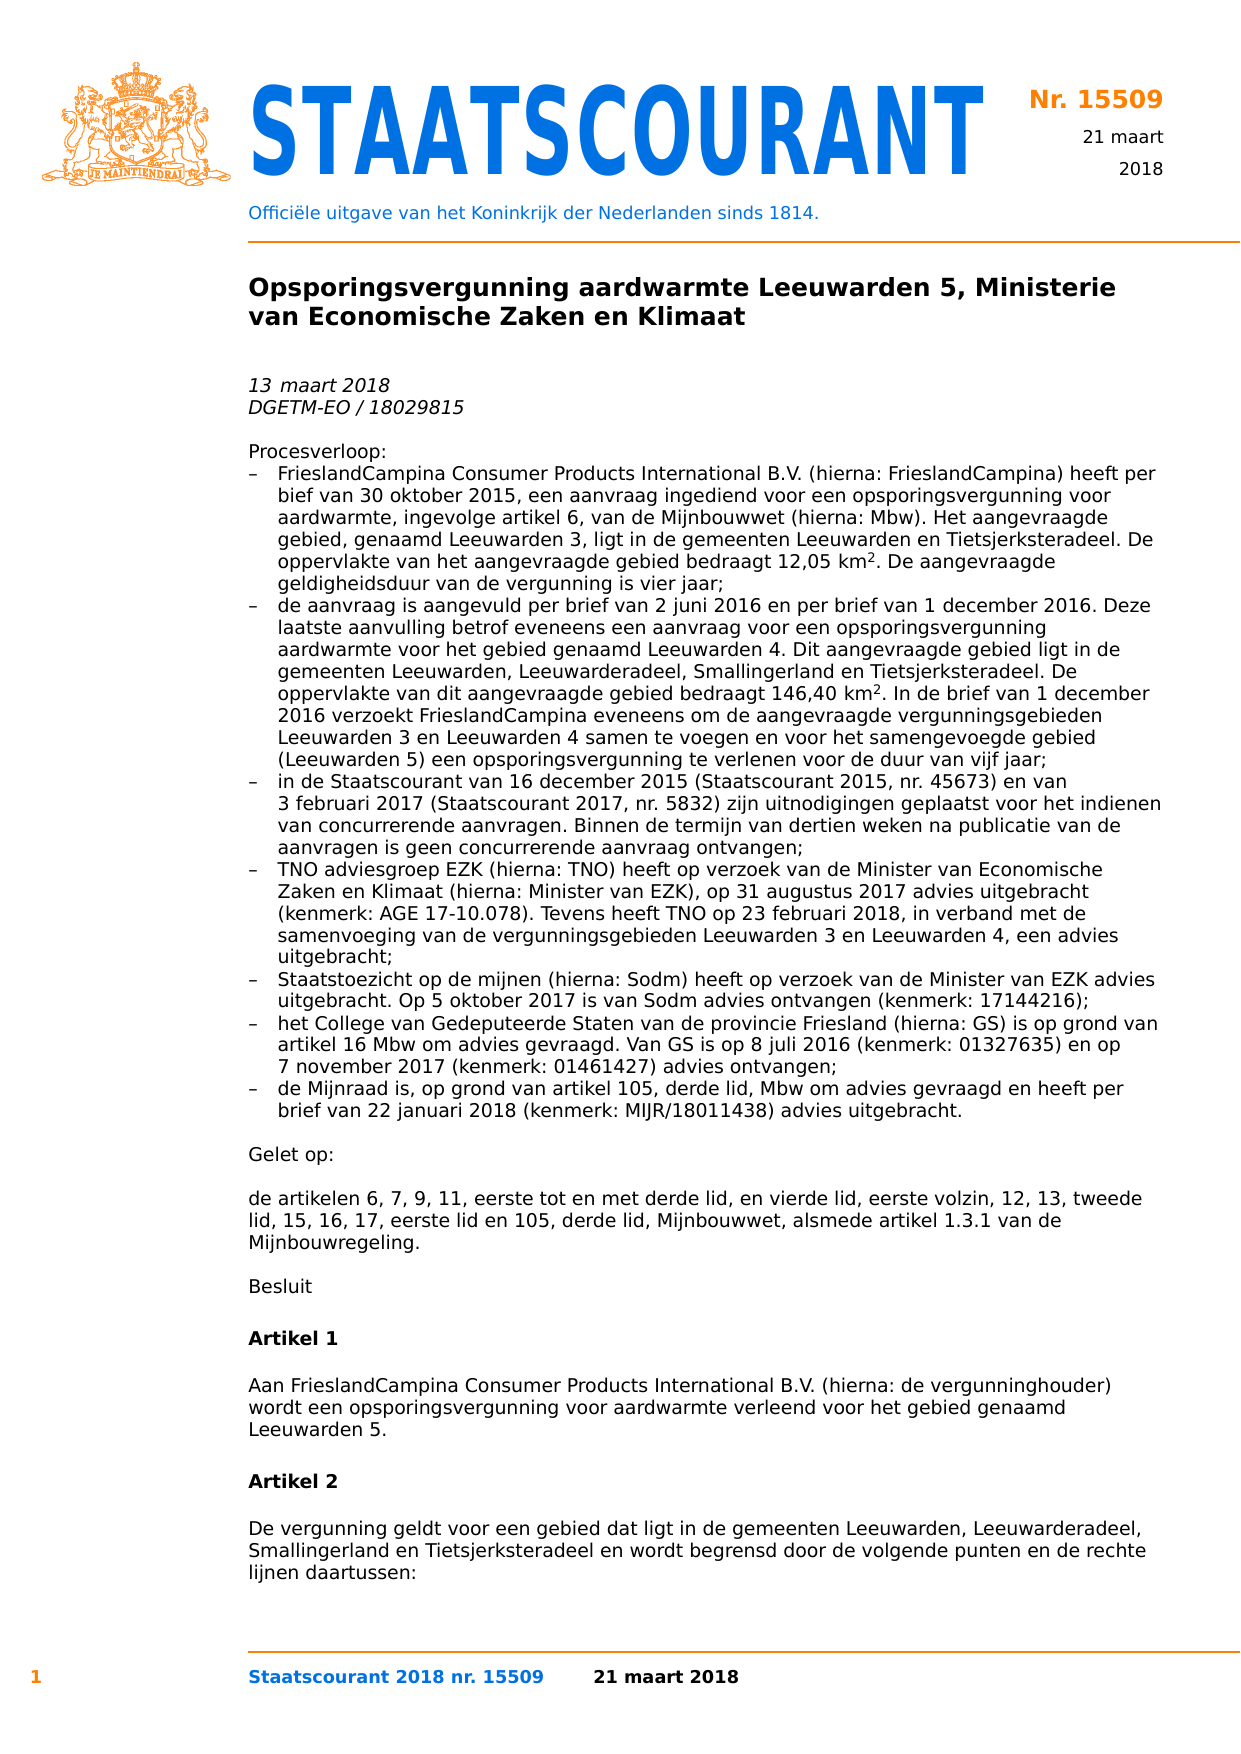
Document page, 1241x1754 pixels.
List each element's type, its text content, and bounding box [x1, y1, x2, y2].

table_header STAATSCOURANT [248, 62, 998, 203]
text DGETM-EO / 18029815 [248, 397, 1163, 419]
text – het College van Gedeputeerde Staten van de provincie Friesland (hierna: GS) is op grond van artikel 16 Mbw om advies gevraagd. Van GS is op 8 juli 2016 (kenmerk: 01327635) en op 7 november 2017 (kenmerk: 01461427) advies ontvangen; [248, 1012, 1163, 1078]
subtitle Opsporingsvergunning aardwarmte Leeuwarden 5, Ministerie van Economische Zaken en Klimaat [248, 273, 1163, 331]
text – de Mijnraad is, op grond van artikel 105, derde lid, Mbw om advies gevraagd en heeft per brief van 22 januari 2018 (kenmerk: MIJR/18011438) advies uitgebracht. [248, 1078, 1163, 1122]
text – FrieslandCampina Consumer Products International B.V. (hierna: FrieslandCampina) heeft per bief van 30 oktober 2015, een aanvraag ingediend voor een opsporingsvergunning voor aardwarmte, ingevolge artikel 6, van de Mijnbouwwet (hierna: Mbw). Het aangevraagde gebied, genaamd Leeuwarden 3, ligt in de gemeenten Leeuwarden en Tietsjerksteradeel. De oppervlakte van het aangevraagde gebied bedraagt 12,05 km2. De aangevraagde geldigheidsduur van de vergunning is vier jaar; [248, 463, 1163, 595]
table_cell 2018 [998, 153, 1240, 203]
text De vergunning geldt voor een gebied dat ligt in de gemeenten Leeuwarden, Leeuwarderadeel, Smallingerland en Tietsjerksteradeel en wordt begrensd door de volgende punten en de rechte lijnen daartussen: [248, 1518, 1163, 1584]
table_cell 21 maart [998, 121, 1240, 153]
text Procesverloop: [248, 441, 1163, 463]
text de artikelen 6, 7, 9, 11, eerste tot en met derde lid, en vierde lid, eerste volzin, 12, 13, tweede lid, 15, 16, 17, eerste lid en 105, derde lid, Mijnbouwwet, alsmede artikel 1.3.1 van de Mijnbouwregeling. [248, 1188, 1163, 1254]
subtitle Artikel 1 [248, 1328, 1163, 1350]
text – Staatstoezicht op de mijnen (hierna: Sodm) heeft op verzoek van de Minister van EZK advies uitgebracht. Op 5 oktober 2017 is van Sodm advies ontvangen (kenmerk: 17144216); [248, 968, 1163, 1012]
text Aan FrieslandCampina Consumer Products International B.V. (hierna: de vergunninghouder) wordt een opsporingsvergunning voor aardwarmte verleend voor het gebied genaamd Leeuwarden 5. [248, 1375, 1163, 1441]
table_header [25, 62, 248, 241]
text – TNO adviesgroep EZK (hierna: TNO) heeft op verzoek van de Minister van Economische Zaken en Klimaat (hierna: Minister van EZK), op 31 augustus 2017 advies uitgebracht (kenmerk: AGE 17-10.078). Tevens heeft TNO op 23 februari 2018, in verband met de samenvoeging van de vergunningsgebieden Leeuwarden 3 en Leeuwarden 4, een advies uitgebracht; [248, 858, 1163, 968]
picture [41, 62, 231, 186]
subtitle Artikel 2 [248, 1471, 1163, 1493]
table_header Nr. 15509 [998, 62, 1240, 121]
text Gelet op: [248, 1144, 1163, 1166]
table_cell Officiële uitgave van het Koninkrijk der Nederlanden sinds 1814. [248, 203, 1240, 241]
text Besluit [248, 1276, 1163, 1298]
text 13 maart 2018 [248, 375, 1163, 397]
text – de aanvraag is aangevuld per brief van 2 juni 2016 en per brief van 1 december 2016. Deze laatste aanvulling betrof eveneens een aanvraag voor een opsporingsvergunning aardwarmte voor het gebied genaamd Leeuwarden 4. Dit aangevraagde gebied ligt in de gemeenten Leeuwarden, Leeuwarderadeel, Smallingerland en Tietsjerksteradeel. De oppervlakte van dit aangevraagde gebied bedraagt 146,40 km2. In de brief van 1 december 2016 verzoekt FrieslandCampina eveneens om de aangevraagde vergunningsgebieden Leeuwarden 3 en Leeuwarden 4 samen te voegen en voor het samengevoegde gebied (Leeuwarden 5) een opsporingsvergunning te verlenen voor de duur van vijf jaar; [248, 595, 1163, 771]
text – in de Staatscourant van 16 december 2015 (Staatscourant 2015, nr. 45673) en van 3 februari 2017 (Staatscourant 2017, nr. 5832) zijn uitnodigingen geplaatst voor het indienen van concurrerende aanvragen. Binnen de termijn van dertien weken na publicatie van de aanvragen is geen concurrerende aanvraag ontvangen; [248, 771, 1163, 858]
